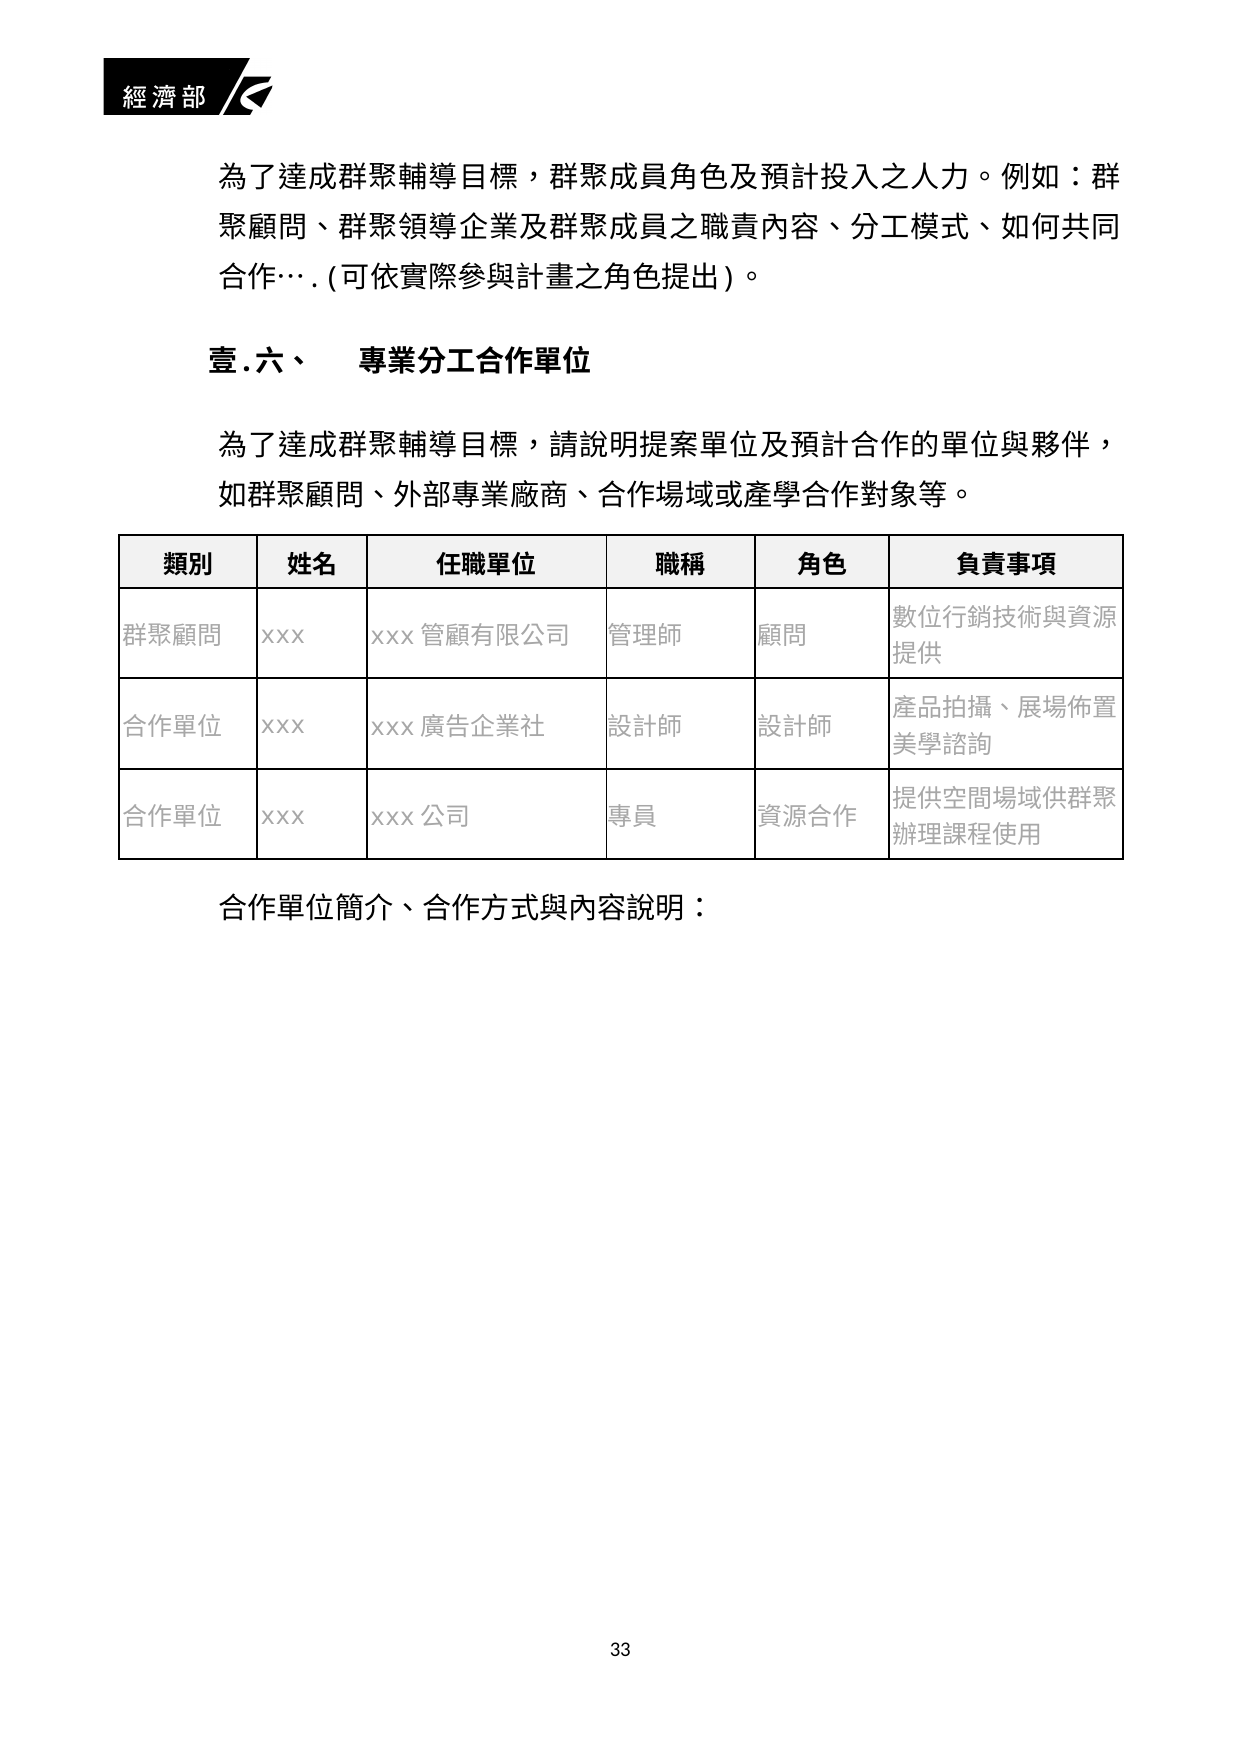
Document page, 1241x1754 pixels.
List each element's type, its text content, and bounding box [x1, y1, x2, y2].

table_cell 設計師 [756, 679, 888, 767]
table_cell xxx廣告企業社 [368, 679, 606, 767]
table_cell 專員 [607, 770, 754, 858]
table_header 角色 [756, 536, 888, 587]
text 合作單位簡介、合作方式與內容說明： [218, 878, 1122, 928]
table_cell 產品拍攝、展場佈置美學諮詢 [890, 679, 1122, 767]
table_cell 顧問 [756, 589, 888, 677]
table_cell 合作單位 [120, 679, 256, 767]
table_cell 資源合作 [756, 770, 888, 858]
table_header 負責事項 [890, 536, 1122, 587]
table_header 類別 [120, 536, 256, 587]
table_header 任職單位 [368, 536, 606, 587]
text 為了達成群聚輔導目標，群聚成員角色及預計投入之人力。例如：群聚顧問、群聚領導企業及群聚成員之職責內容、分工模式、如何共同合作….(可依實際參與計畫之角色提出)。 [218, 148, 1122, 298]
table_cell xxx [258, 589, 366, 677]
table_cell xxx [258, 770, 366, 858]
text 為了達成群聚輔導目標，請說明提案單位及預計合作的單位與夥伴，如群聚顧問、外部專業廠商、合作場域或產學合作對象等。 [218, 415, 1122, 515]
table_cell 群聚顧問 [120, 589, 256, 677]
table_cell 數位行銷技術與資源提供 [890, 589, 1122, 677]
list 專業分工合作單位 [208, 331, 1122, 381]
table_cell 設計師 [607, 679, 754, 767]
table_header 姓名 [258, 536, 366, 587]
table_cell 合作單位 [120, 770, 256, 858]
table_header 職稱 [607, 536, 754, 587]
table_cell 管理師 [607, 589, 754, 677]
table_cell xxx公司 [368, 770, 606, 858]
table_cell 提供空間場域供群聚辦理課程使用 [890, 770, 1122, 858]
table_cell xxx管顧有限公司 [368, 589, 606, 677]
table_cell xxx [258, 679, 366, 767]
